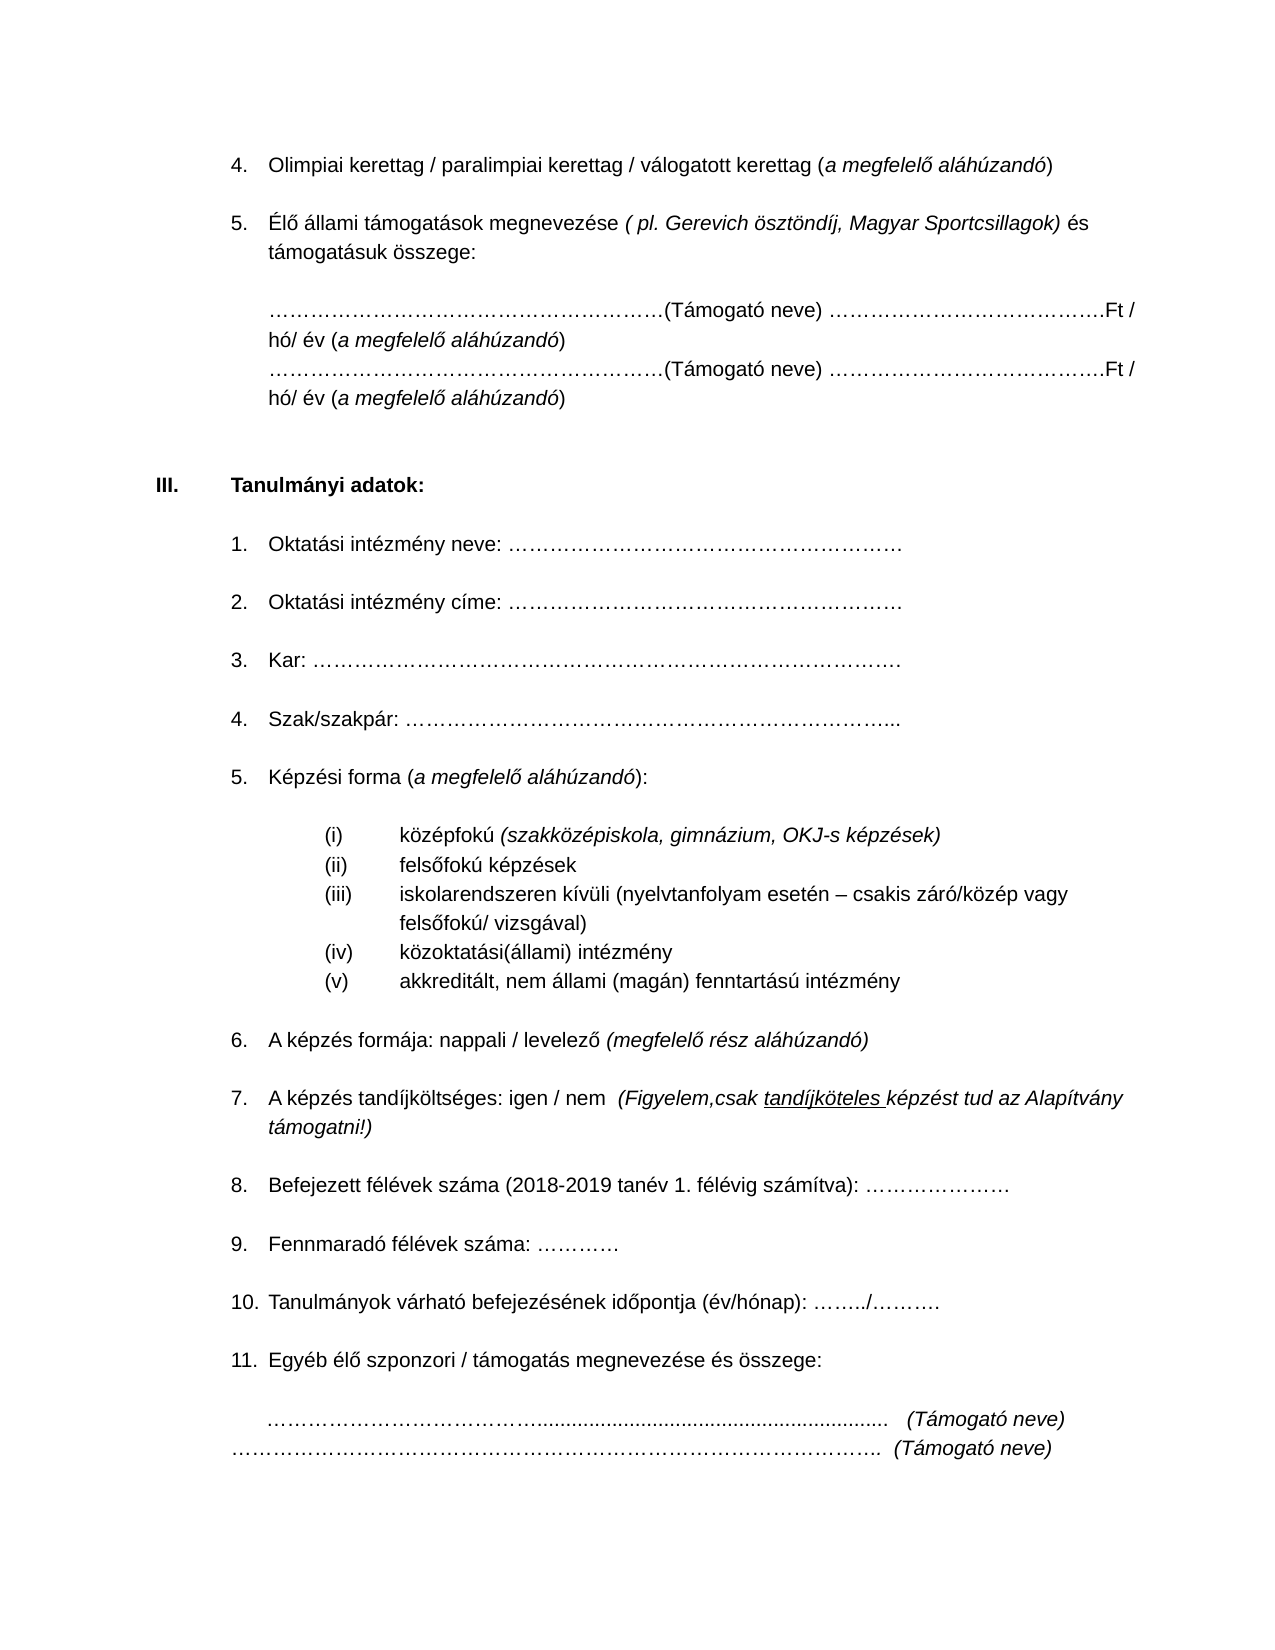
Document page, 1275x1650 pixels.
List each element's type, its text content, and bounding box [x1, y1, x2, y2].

list Kar: …………………………………………………………………………. [231, 643, 1157, 672]
list Egyéb élő szponzori / támogatás megnevezése és összege: [231, 1343, 1157, 1372]
text …………………………………………………(Támogató neve) ………………………………….Ft / hó/ év (a megfelelő aláhúzandó) [268, 351, 1157, 410]
list iskolarendszeren kívüli (nyelvtanfolyam esetén – csakis záró/közép vagy felsőfokú/ vizsgával) [324, 876, 1157, 935]
list Élő állami támogatások megnevezése ( pl. Gerevich ösztöndíj, Magyar Sportcsillagok) és támogatásuk összege: [231, 206, 1157, 264]
list Befejezett félévek száma (2018-2019 tanév 1. félévig számítva): ………………… [231, 1168, 1157, 1197]
list akkreditált, nem állami (magán) fenntartású intézmény [324, 964, 1157, 993]
list középfokú (szakközépiskola, gimnázium, OKJ-s képzések) [324, 818, 1157, 847]
list Képzési forma (a megfelelő aláhúzandó): [231, 760, 1157, 789]
list Fennmaradó félévek száma: ………… [231, 1226, 1157, 1256]
text …………………………………............................................................. (Támogató neve) …………………………………………………………………………………. (Támogató neve) [231, 1401, 1157, 1460]
list A képzés tandíjköltséges: igen / nem (Figyelem,csak tandíjköteles képzést tud az Alapítvány támogatni!) [231, 1081, 1157, 1139]
text …………………………………………………(Támogató neve) ………………………………….Ft / hó/ év (a megfelelő aláhúzandó) [268, 293, 1157, 351]
list Olimpiai kerettag / paralimpiai kerettag / válogatott kerettag (a megfelelő aláhúzandó) [231, 147, 1157, 176]
list felsőfokú képzések [324, 847, 1157, 876]
list A képzés formája: nappali / levelező (megfelelő rész aláhúzandó) [231, 1022, 1157, 1051]
list Oktatási intézmény neve: ………………………………………………… [231, 526, 1157, 556]
list Oktatási intézmény címe: ………………………………………………… [231, 585, 1157, 614]
list Tanulmányi adatok: [156, 468, 1157, 497]
list közoktatási(állami) intézmény [324, 935, 1157, 964]
list Szak/szakpár: ……………………………………………………………... [231, 701, 1157, 731]
list Tanulmányok várható befejezésének időpontja (év/hónap): ……../………. [231, 1285, 1157, 1314]
